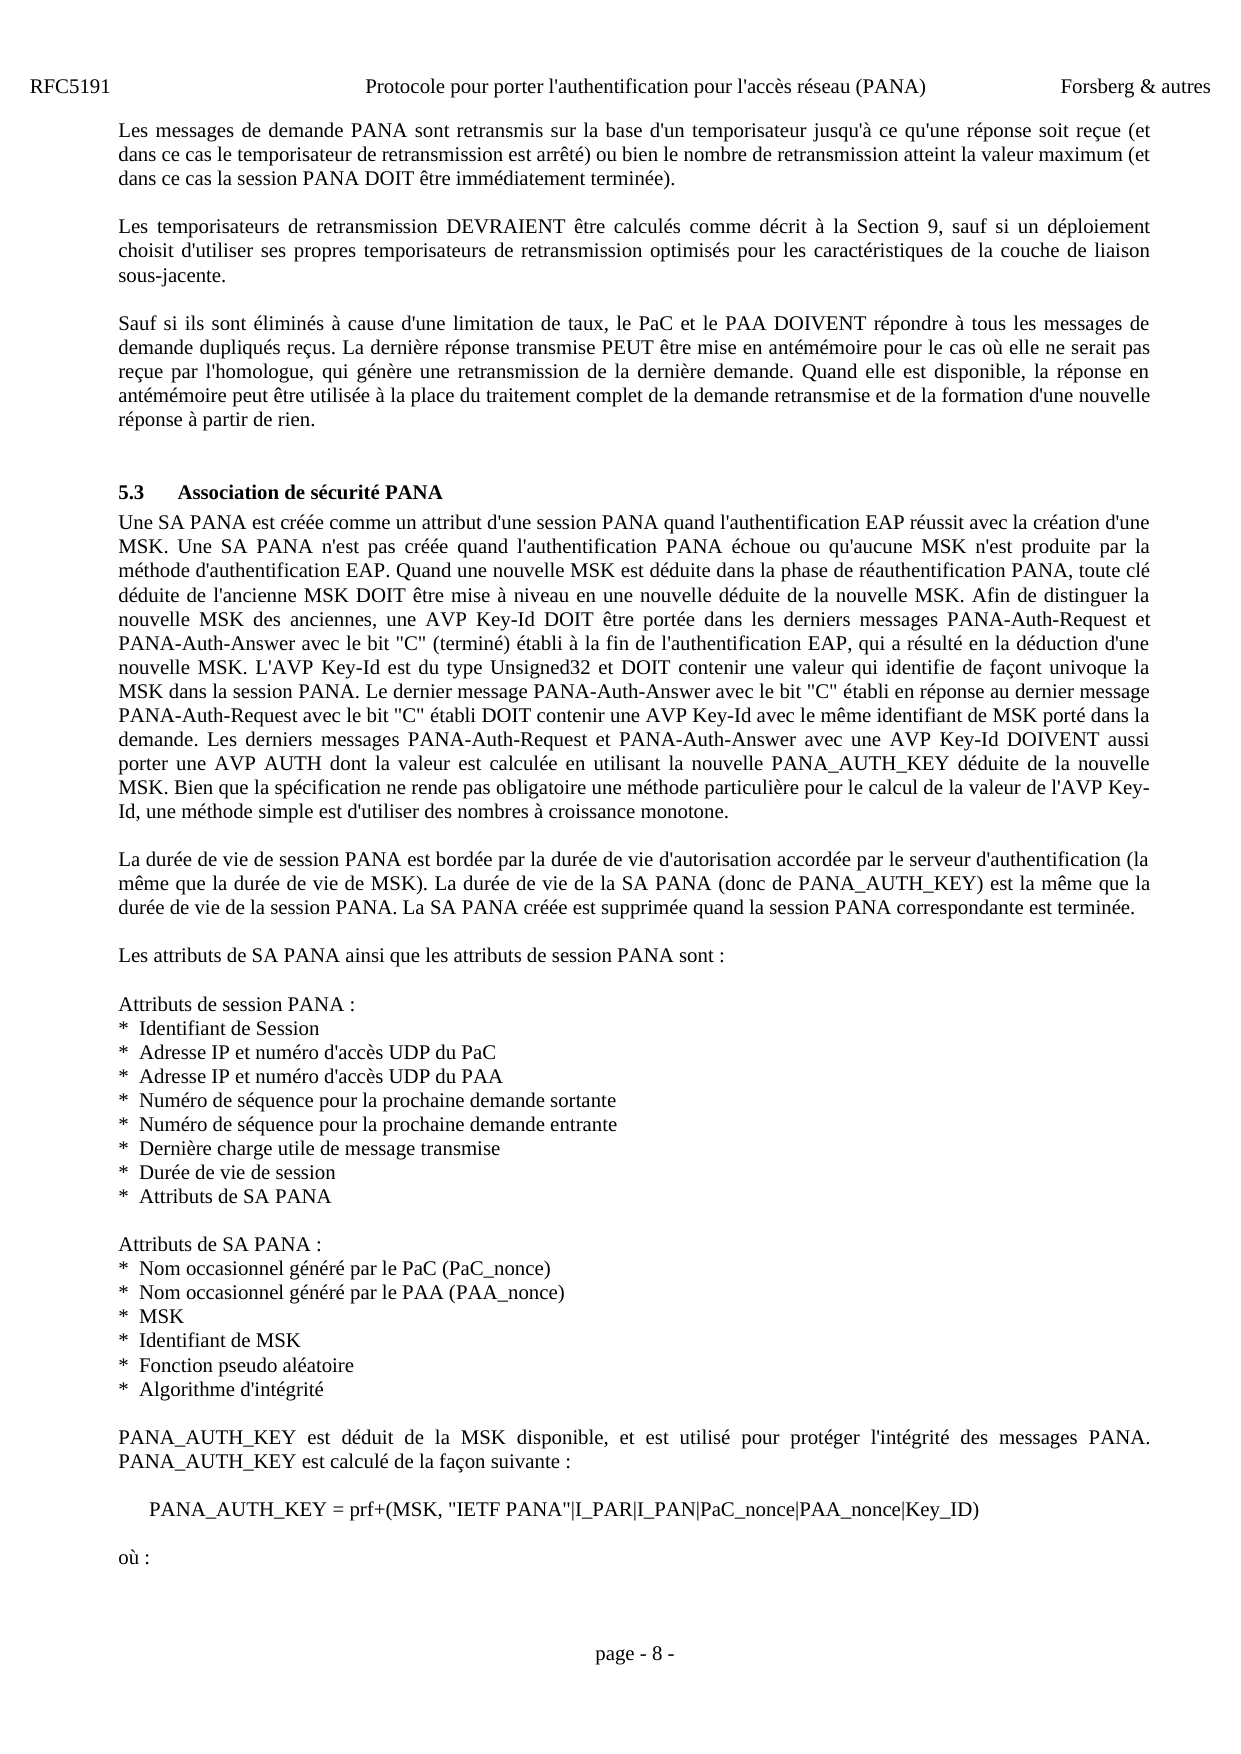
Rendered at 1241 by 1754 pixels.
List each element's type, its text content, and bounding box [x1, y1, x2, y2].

text * Identifiant de MSK [118, 1328, 1152, 1352]
text * Adresse IP et numéro d'accès UDP du PAA [118, 1064, 1152, 1088]
text Sauf si ils sont éliminés à cause d'une limitation de taux, le PaC et le PAA DOIVENT répondre à tous les messages de demande dupliqués reçus. La dernière réponse transmise PEUT être mise en antémémoire pour le cas où elle ne serait pas reçue par l'homologue, qui génère une retransmission de la dernière demande. Quand elle est disponible, la réponse en antémémoire peut être utilisée à la place du traitement complet de la demande retransmise et de la formation d'une nouvelle réponse à partir de rien. [118, 311, 1152, 431]
text * Durée de vie de session [118, 1160, 1152, 1184]
text Les temporisateurs de retransmission DEVRAIENT être calculés comme décrit à la Section 9, sauf si un déploiement choisit d'utiliser ses propres temporisateurs de retransmission optimisés pour les caractéristiques de la couche de liaison sous-jacente. [118, 214, 1152, 287]
text * Identifiant de Session [118, 1016, 1152, 1040]
text * Fonction pseudo aléatoire [118, 1352, 1152, 1377]
text Les attributs de SA PANA ainsi que les attributs de session PANA sont : [118, 943, 1152, 967]
text Attributs de session PANA : [118, 992, 1152, 1016]
text * Numéro de séquence pour la prochaine demande entrante [118, 1112, 1152, 1136]
text PANA_AUTH_KEY = prf+(MSK, "IETF PANA"|I_PAR|I_PAN|PaC_nonce|PAA_nonce|Key_ID) [149, 1497, 1152, 1521]
text * Attributs de SA PANA [118, 1184, 1152, 1208]
text * Nom occasionnel généré par le PAA (PAA_nonce) [118, 1280, 1152, 1304]
subtitle 5.3 Association de sécurité PANA [118, 480, 1152, 504]
text La durée de vie de session PANA est bordée par la durée de vie d'autorisation accordée par le serveur d'authentification (la même que la durée de vie de MSK). La durée de vie de la SA PANA (donc de PANA_AUTH_KEY) est la même que la durée de vie de la session PANA. La SA PANA créée est supprimée quand la session PANA correspondante est terminée. [118, 847, 1152, 919]
text * Dernière charge utile de message transmise [118, 1136, 1152, 1160]
text * Algorithme d'intégrité [118, 1377, 1152, 1401]
text * Nom occasionnel généré par le PaC (PaC_nonce) [118, 1256, 1152, 1280]
text PANA_AUTH_KEY est déduit de la MSK disponible, et est utilisé pour protéger l'intégrité des messages PANA. PANA_AUTH_KEY est calculé de la façon suivante : [118, 1425, 1152, 1473]
text Une SA PANA est créée comme un attribut d'une session PANA quand l'authentification EAP réussit avec la création d'une MSK. Une SA PANA n'est pas créée quand l'authentification PANA échoue ou qu'aucune MSK n'est produite par la méthode d'authentification EAP. Quand une nouvelle MSK est déduite dans la phase de réauthentification PANA, toute clé déduite de l'ancienne MSK DOIT être mise à niveau en une nouvelle déduite de la nouvelle MSK. Afin de distinguer la nouvelle MSK des anciennes, une AVP Key-Id DOIT être portée dans les derniers messages PANA-Auth-Request et PANA-Auth-Answer avec le bit "C" (terminé) établi à la fin de l'authentification EAP, qui a résulté en la déduction d'une nouvelle MSK. L'AVP Key-Id est du type Unsigned32 et DOIT contenir une valeur qui identifie de façont univoque la MSK dans la session PANA. Le dernier message PANA-Auth-Answer avec le bit "C" établi en réponse au dernier message PANA-Auth-Request avec le bit "C" établi DOIT contenir une AVP Key-Id avec le même identifiant de MSK porté dans la demande. Les derniers messages PANA-Auth-Request et PANA-Auth-Answer avec une AVP Key-Id DOIVENT aussi porter une AVP AUTH dont la valeur est calculée en utilisant la nouvelle PANA_AUTH_KEY déduite de la nouvelle MSK. Bien que la spécification ne rende pas obligatoire une méthode particulière pour le calcul de la valeur de l'AVP Key-Id, une méthode simple est d'utiliser des nombres à croissance monotone. [118, 510, 1152, 823]
text * Adresse IP et numéro d'accès UDP du PaC [118, 1040, 1152, 1064]
text Les messages de demande PANA sont retransmis sur la base d'un temporisateur jusqu'à ce qu'une réponse soit reçue (et dans ce cas le temporisateur de retransmission est arrêté) ou bien le nombre de retransmission atteint la valeur maximum (et dans ce cas la session PANA DOIT être immédiatement terminée). [118, 118, 1152, 190]
text * Numéro de séquence pour la prochaine demande sortante [118, 1088, 1152, 1112]
text Attributs de SA PANA : [118, 1232, 1152, 1256]
text où : [118, 1545, 1152, 1569]
text * MSK [118, 1304, 1152, 1328]
